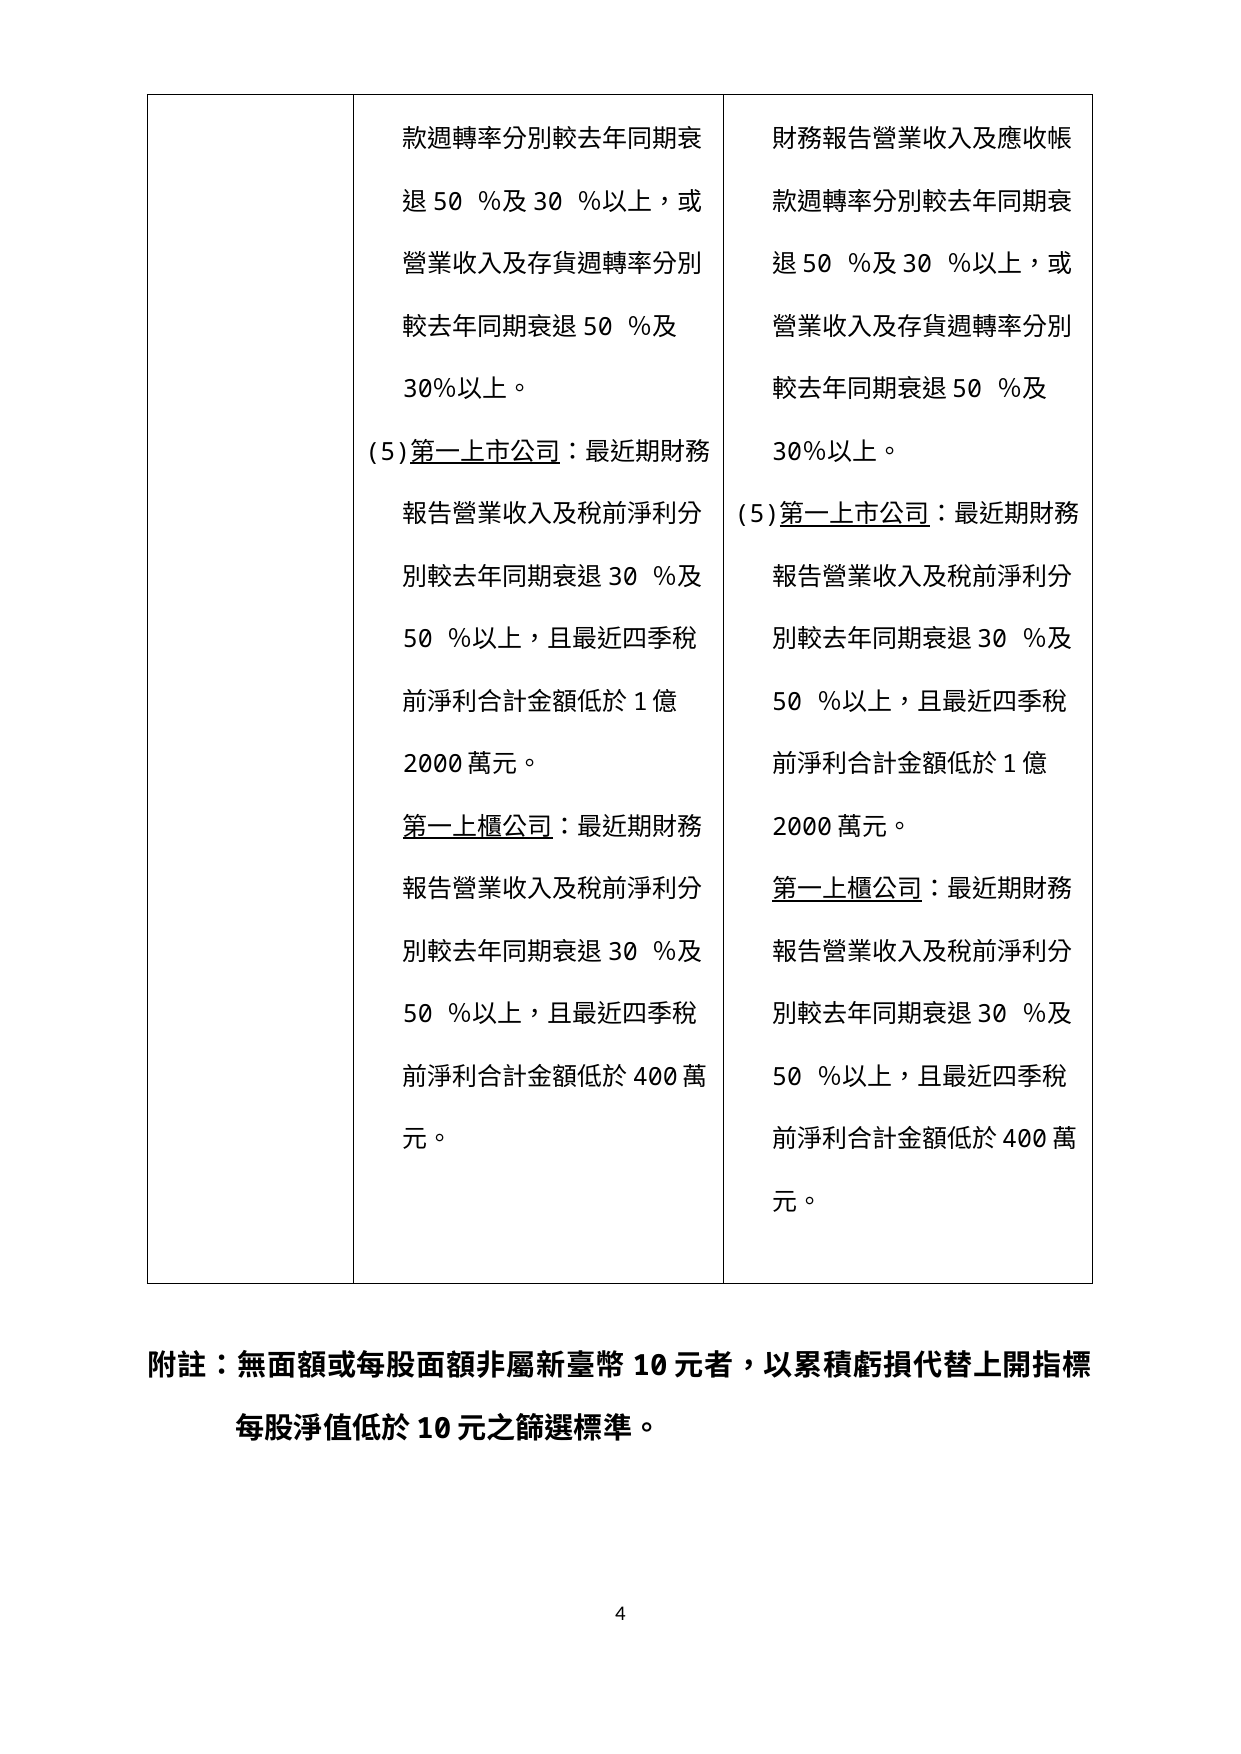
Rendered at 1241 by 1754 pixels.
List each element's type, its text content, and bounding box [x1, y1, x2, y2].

table_cell 財務報告營業收入及應收帳款週轉率分別較去年同期衰退50 ％及30 ％以上，或營業收入及存貨週轉率分別較去年同期衰退50 ％及30％以上。 (5)第一上市公司：最近期財務報告營業收入及稅前淨利分別較去年同期衰退30 ％及50 ％以上，且最近四季稅前淨利合計金額低於1億2000萬元。 第一上櫃公司：最近期財務報告營業收入及稅前淨利分別較去年同期衰退30 ％及50 ％以上，且最近四季稅前淨利合計金額低於400萬元。 [724, 95, 1092, 1283]
table_cell 款週轉率分別較去年同期衰退50 ％及30 ％以上，或營業收入及存貨週轉率分別較去年同期衰退50 ％及30％以上。 (5)第一上市公司：最近期財務報告營業收入及稅前淨利分別較去年同期衰退30 ％及50 ％以上，且最近四季稅前淨利合計金額低於1億2000萬元。 第一上櫃公司：最近期財務報告營業收入及稅前淨利分別較去年同期衰退30 ％及50 ％以上，且最近四季稅前淨利合計金額低於400萬元。 [354, 95, 723, 1283]
table_cell [148, 95, 353, 1283]
text 附註：無面額或每股面額非屬新臺幣10元者，以累積虧損代替上開指標每股淨值低於10元之篩選標準。 [148, 1321, 1092, 1446]
